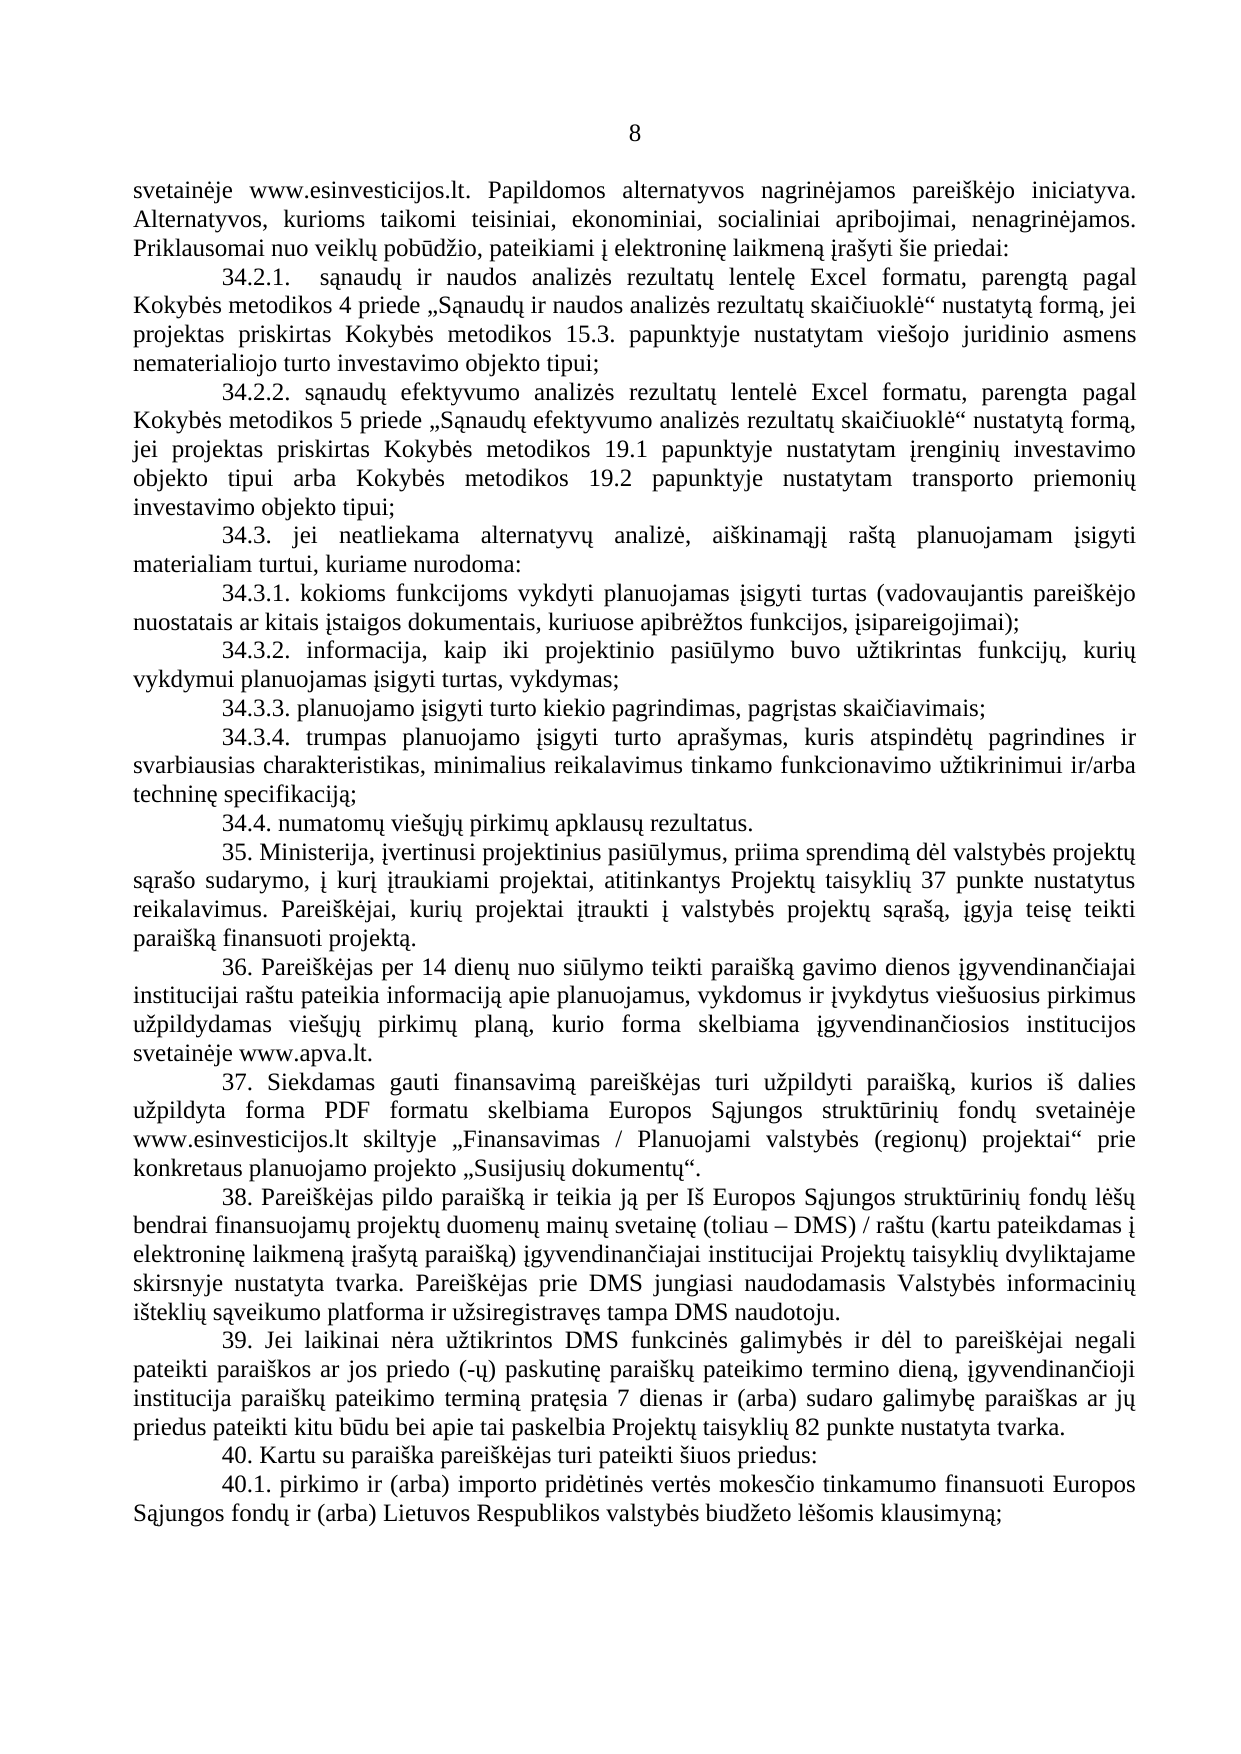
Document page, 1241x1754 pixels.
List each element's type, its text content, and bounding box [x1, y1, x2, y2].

text 34.2.1. sąnaudų ir naudos analizės rezultatų lentelę Excel formatu, parengtą pagal Kokybės metodikos 4 priede „Sąnaudų ir naudos analizės rezultatų skaičiuoklė“ nustatytą formą, jei projektas priskirtas Kokybės metodikos 15.3. papunktyje nustatytam viešojo juridinio asmens nematerialiojo turto investavimo objekto tipui; [133, 262, 1137, 377]
text 38. Pareiškėjas pildo paraišką ir teikia ją per Iš Europos Sąjungos struktūrinių fondų lėšų bendrai finansuojamų projektų duomenų mainų svetainę (toliau – DMS) / raštu (kartu pateikdamas į elektroninę laikmeną įrašytą paraišką) įgyvendinančiajai institucijai Projektų taisyklių dvyliktajame skirsnyje nustatyta tvarka. Pareiškėjas prie DMS jungiasi naudodamasis Valstybės informacinių išteklių sąveikumo platforma ir užsiregistravęs tampa DMS naudotoju. [133, 1182, 1137, 1326]
text 36. Pareiškėjas per 14 dienų nuo siūlymo teikti paraišką gavimo dienos įgyvendinančiajai institucijai raštu pateikia informaciją apie planuojamus, vykdomus ir įvykdytus viešuosius pirkimus užpildydamas viešųjų pirkimų planą, kurio forma skelbiama įgyvendinančiosios institucijos svetainėje www.apva.lt. [133, 952, 1137, 1067]
text 35. Ministerija, įvertinusi projektinius pasiūlymus, priima sprendimą dėl valstybės projektų sąrašo sudarymo, į kurį įtraukiami projektai, atitinkantys Projektų taisyklių 37 punkte nustatytus reikalavimus. Pareiškėjai, kurių projektai įtraukti į valstybės projektų sąrašą, įgyja teisę teikti paraišką finansuoti projektą. [133, 837, 1137, 952]
text 37. Siekdamas gauti finansavimą pareiškėjas turi užpildyti paraišką, kurios iš dalies užpildyta forma PDF formatu skelbiama Europos Sąjungos struktūrinių fondų svetainėje www.esinvesticijos.lt skiltyje „Finansavimas / Planuojami valstybės (regionų) projektai“ prie konkretaus planuojamo projekto „Susijusių dokumentų“. [133, 1067, 1137, 1182]
text 34.2.2. sąnaudų efektyvumo analizės rezultatų lentelė Excel formatu, parengta pagal Kokybės metodikos 5 priede „Sąnaudų efektyvumo analizės rezultatų skaičiuoklė“ nustatytą formą, jei projektas priskirtas Kokybės metodikos 19.1 papunktyje nustatytam įrenginių investavimo objekto tipui arba Kokybės metodikos 19.2 papunktyje nustatytam transporto priemonių investavimo objekto tipui; [133, 377, 1137, 521]
text 34.4. numatomų viešųjų pirkimų apklausų rezultatus. [133, 808, 1137, 837]
text 40.1. pirkimo ir (arba) importo pridėtinės vertės mokesčio tinkamumo finansuoti Europos Sąjungos fondų ir (arba) Lietuvos Respublikos valstybės biudžeto lėšomis klausimyną; [133, 1469, 1137, 1527]
text 40. Kartu su paraiška pareiškėjas turi pateikti šiuos priedus: [133, 1441, 1137, 1469]
text svetainėje www.esinvesticijos.lt. Papildomos alternatyvos nagrinėjamos pareiškėjo iniciatyva. Alternatyvos, kurioms taikomi teisiniai, ekonominiai, socialiniai apribojimai, nenagrinėjamos. Priklausomai nuo veiklų pobūdžio, pateikiami į elektroninę laikmeną įrašyti šie priedai: [133, 176, 1137, 262]
text 34.3.2. informacija, kaip iki projektinio pasiūlymo buvo užtikrintas funkcijų, kurių vykdymui planuojamas įsigyti turtas, vykdymas; [133, 636, 1137, 693]
text 39. Jei laikinai nėra užtikrintos DMS funkcinės galimybės ir dėl to pareiškėjai negali pateikti paraiškos ar jos priedo (-ų) paskutinę paraiškų pateikimo termino dieną, įgyvendinančioji institucija paraiškų pateikimo terminą pratęsia 7 dienas ir (arba) sudaro galimybę paraiškas ar jų priedus pateikti kitu būdu bei apie tai paskelbia Projektų taisyklių 82 punkte nustatyta tvarka. [133, 1326, 1137, 1441]
text 34.3.3. planuojamo įsigyti turto kiekio pagrindimas, pagrįstas skaičiavimais; [133, 693, 1137, 722]
text 34.3.1. kokioms funkcijoms vykdyti planuojamas įsigyti turtas (vadovaujantis pareiškėjo nuostatais ar kitais įstaigos dokumentais, kuriuose apibrėžtos funkcijos, įsipareigojimai); [133, 578, 1137, 636]
text 34.3. jei neatliekama alternatyvų analizė, aiškinamąjį raštą planuojamam įsigyti materialiam turtui, kuriame nurodoma: [133, 521, 1137, 578]
text 34.3.4. trumpas planuojamo įsigyti turto aprašymas, kuris atspindėtų pagrindines ir svarbiausias charakteristikas, minimalius reikalavimus tinkamo funkcionavimo užtikrinimui ir/arba techninę specifikaciją; [133, 722, 1137, 808]
